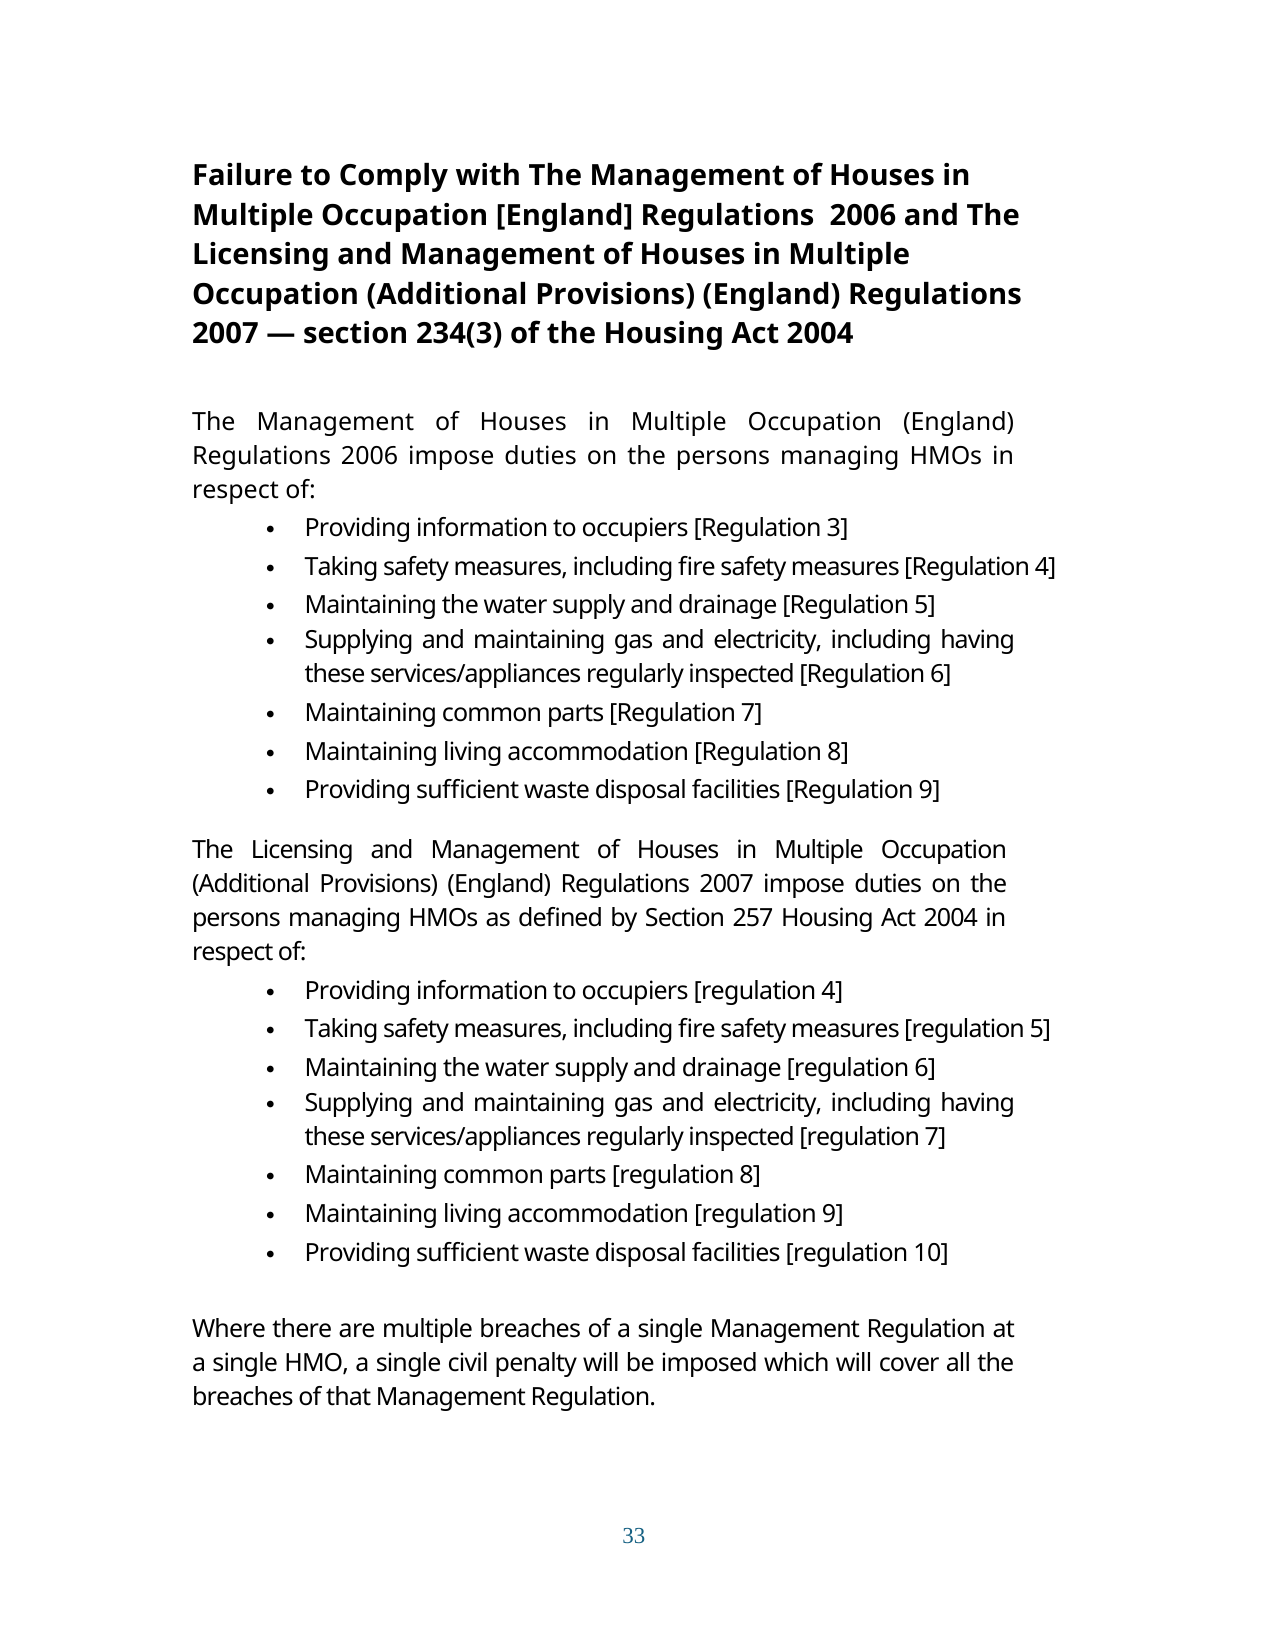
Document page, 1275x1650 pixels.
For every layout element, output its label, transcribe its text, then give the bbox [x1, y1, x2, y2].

list Supplying and maintaining gas and electricity, including having these services/appliances regularly inspected [regulation 7] [267, 1084, 1015, 1153]
list Maintaining the water supply and drainage [Regulation 5] [267, 587, 1075, 621]
list Taking safety measures, including fire safety measures [regulation 5] [267, 1011, 1075, 1045]
list Maintaining living accommodation [regulation 9] [267, 1196, 1075, 1230]
list Providing sufficient waste disposal facilities [regulation 10] [267, 1234, 1075, 1268]
list Providing sufficient waste disposal facilities [Regulation 9] [267, 772, 1075, 806]
list Maintaining common parts [regulation 8] [267, 1157, 1075, 1191]
subtitle Failure to Comply with The Management of Houses in Multiple Occupation [England] Regulations 2006 and The Licensing and Management of Houses in Multiple Occupation (Additional Provisions) (England) Regulations 2007 — section 234(3) of the Housing Act 2004 [192, 154, 1075, 352]
list Maintaining common parts [Regulation 7] [267, 695, 1075, 729]
text The Licensing and Management of Houses in Multiple Occupation (Additional Provisions) (England) Regulations 2007 impose duties on the persons managing HMOs as defined by Section 257 Housing Act 2004 in respect of: [192, 832, 1008, 968]
list Maintaining living accommodation [Regulation 8] [267, 733, 1075, 767]
list Supplying and maintaining gas and electricity, including having these services/appliances regularly inspected [Regulation 6] [267, 622, 1015, 690]
list Providing information to occupiers [Regulation 3] [267, 510, 1075, 544]
list Providing information to occupiers [regulation 4] [267, 973, 1075, 1007]
text The Management of Houses in Multiple Occupation (England) Regulations 2006 impose duties on the persons managing HMOs in respect of: [192, 403, 1015, 506]
text Where there are multiple breaches of a single Management Regulation at a single HMO, a single civil penalty will be imposed which will cover all the breaches of that Management Regulation. [192, 1311, 1015, 1413]
list Taking safety measures, including fire safety measures [Regulation 4] [267, 548, 1075, 583]
list Maintaining the water supply and drainage [regulation 6] [267, 1050, 1075, 1084]
